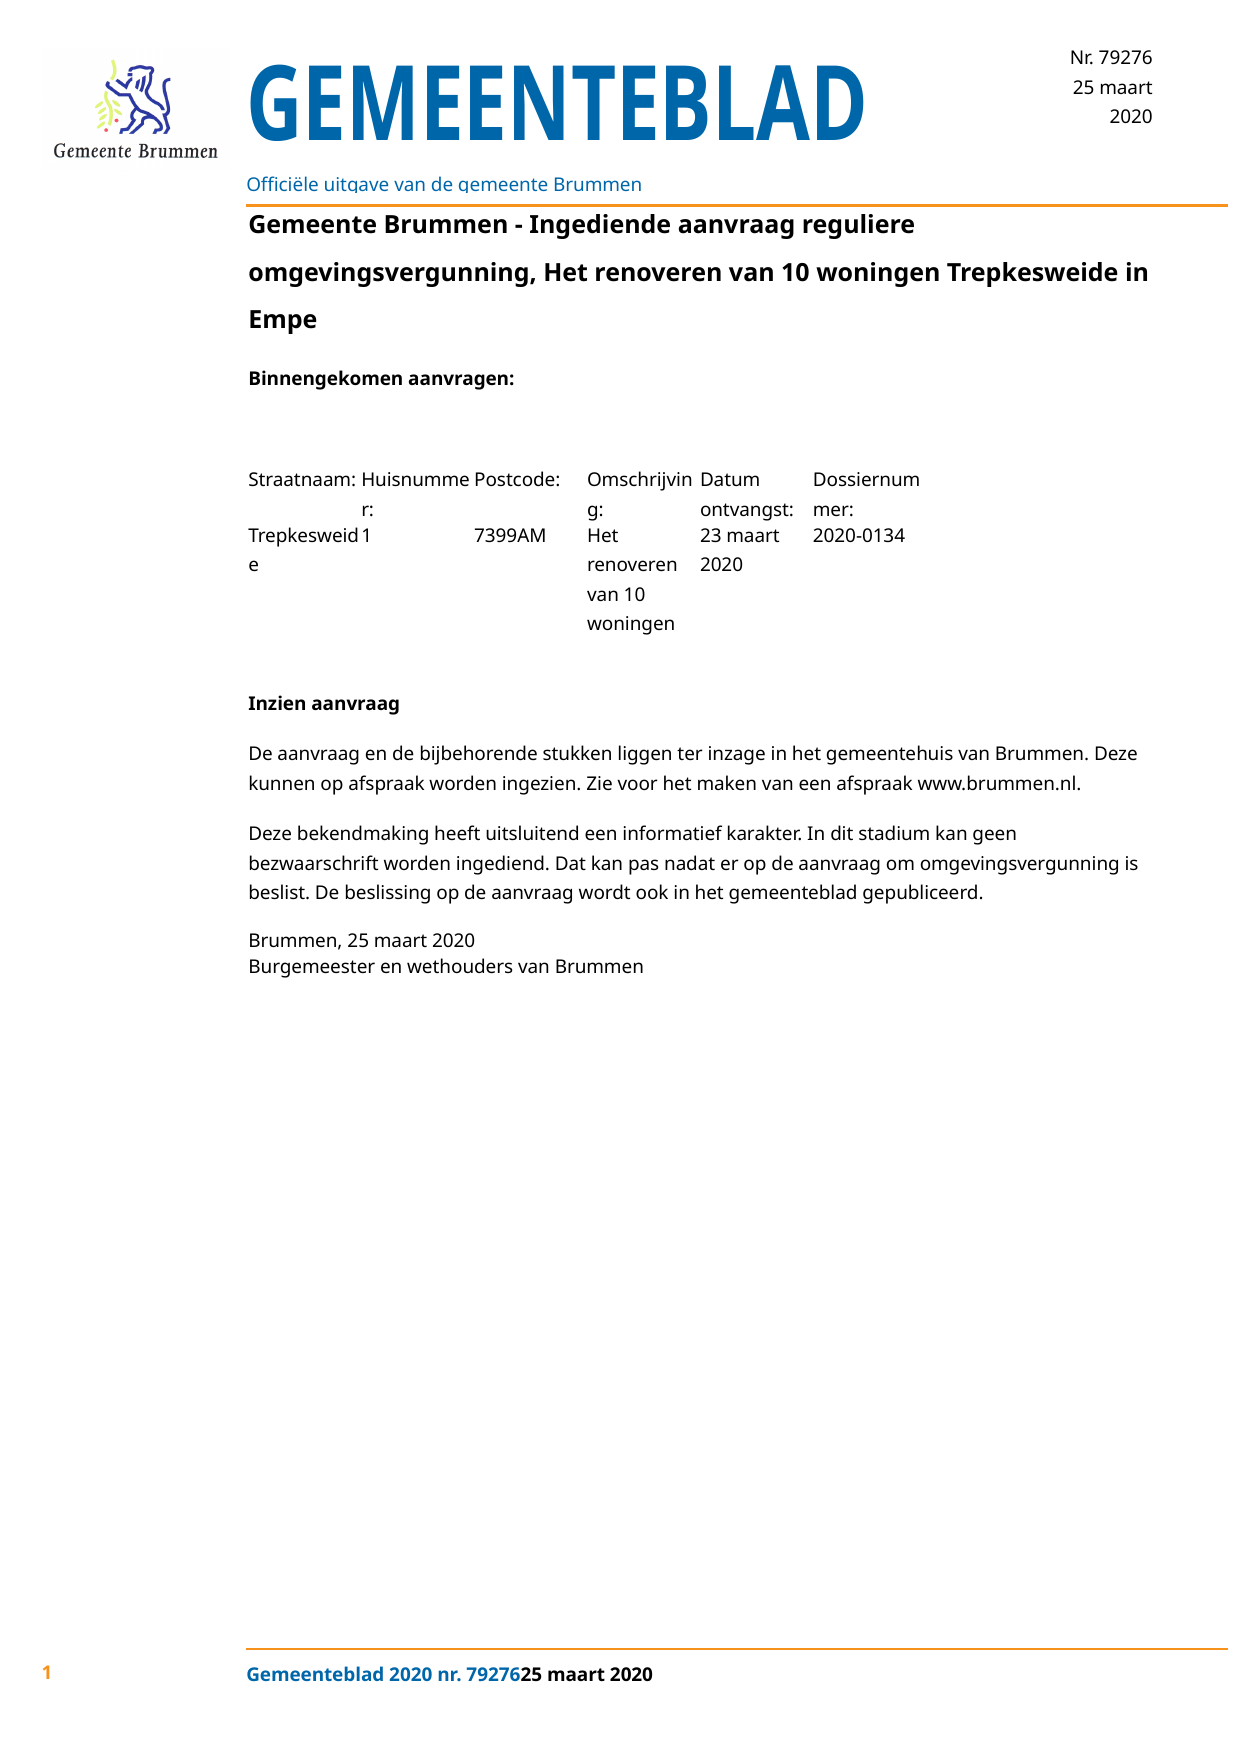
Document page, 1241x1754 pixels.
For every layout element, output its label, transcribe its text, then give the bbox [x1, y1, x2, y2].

table_cell Het renoveren van 10 woningen [587, 522, 700, 636]
table_cell [926, 522, 1038, 636]
text Gemeente Brummen - Ingediende aanvraag reguliere omgevingsvergunning, Het renoveren van 10 woningen Trepkesweide in Empe [248, 207, 1152, 336]
text De aanvraag en de bijbehorende stukken liggen ter inzage in het gemeentehuis van Brummen. Deze kunnen op afspraak worden ingezien. Zie voor het maken van een afspraak www.brummen.nl. [248, 740, 1152, 796]
picture [41, 47, 231, 172]
table_header Huisnummer: [361, 466, 474, 522]
table_header Omschrijving: [587, 466, 700, 522]
table_cell 23 maart 2020 [700, 522, 813, 636]
table_header [1039, 466, 1152, 522]
text Brummen, 25 maart 2020 [248, 927, 1152, 953]
table_cell 1 [361, 522, 474, 636]
text Burgemeester en wethouders van Brummen [248, 953, 1152, 979]
table_cell Trepkesweide [248, 522, 361, 636]
table_header [926, 466, 1038, 522]
text Inzien aanvraag [248, 690, 1152, 716]
table_cell 7399AM [474, 522, 587, 636]
table_header Dossiernummer: [813, 466, 926, 522]
table_header Postcode: [474, 466, 587, 522]
table_header Straatnaam: [248, 466, 361, 522]
table_header Datum ontvangst: [700, 466, 813, 522]
table_cell [1039, 522, 1152, 636]
table_cell 2020-0134 [813, 522, 926, 636]
text Deze bekendmaking heeft uitsluitend een informatief karakter. In dit stadium kan geen bezwaarschrift worden ingediend. Dat kan pas nadat er op de aanvraag om omgevingsvergunning is beslist. De beslissing op de aanvraag wordt ook in het gemeenteblad gepubliceerd. [248, 820, 1152, 905]
text Binnengekomen aanvragen: [248, 366, 1152, 391]
